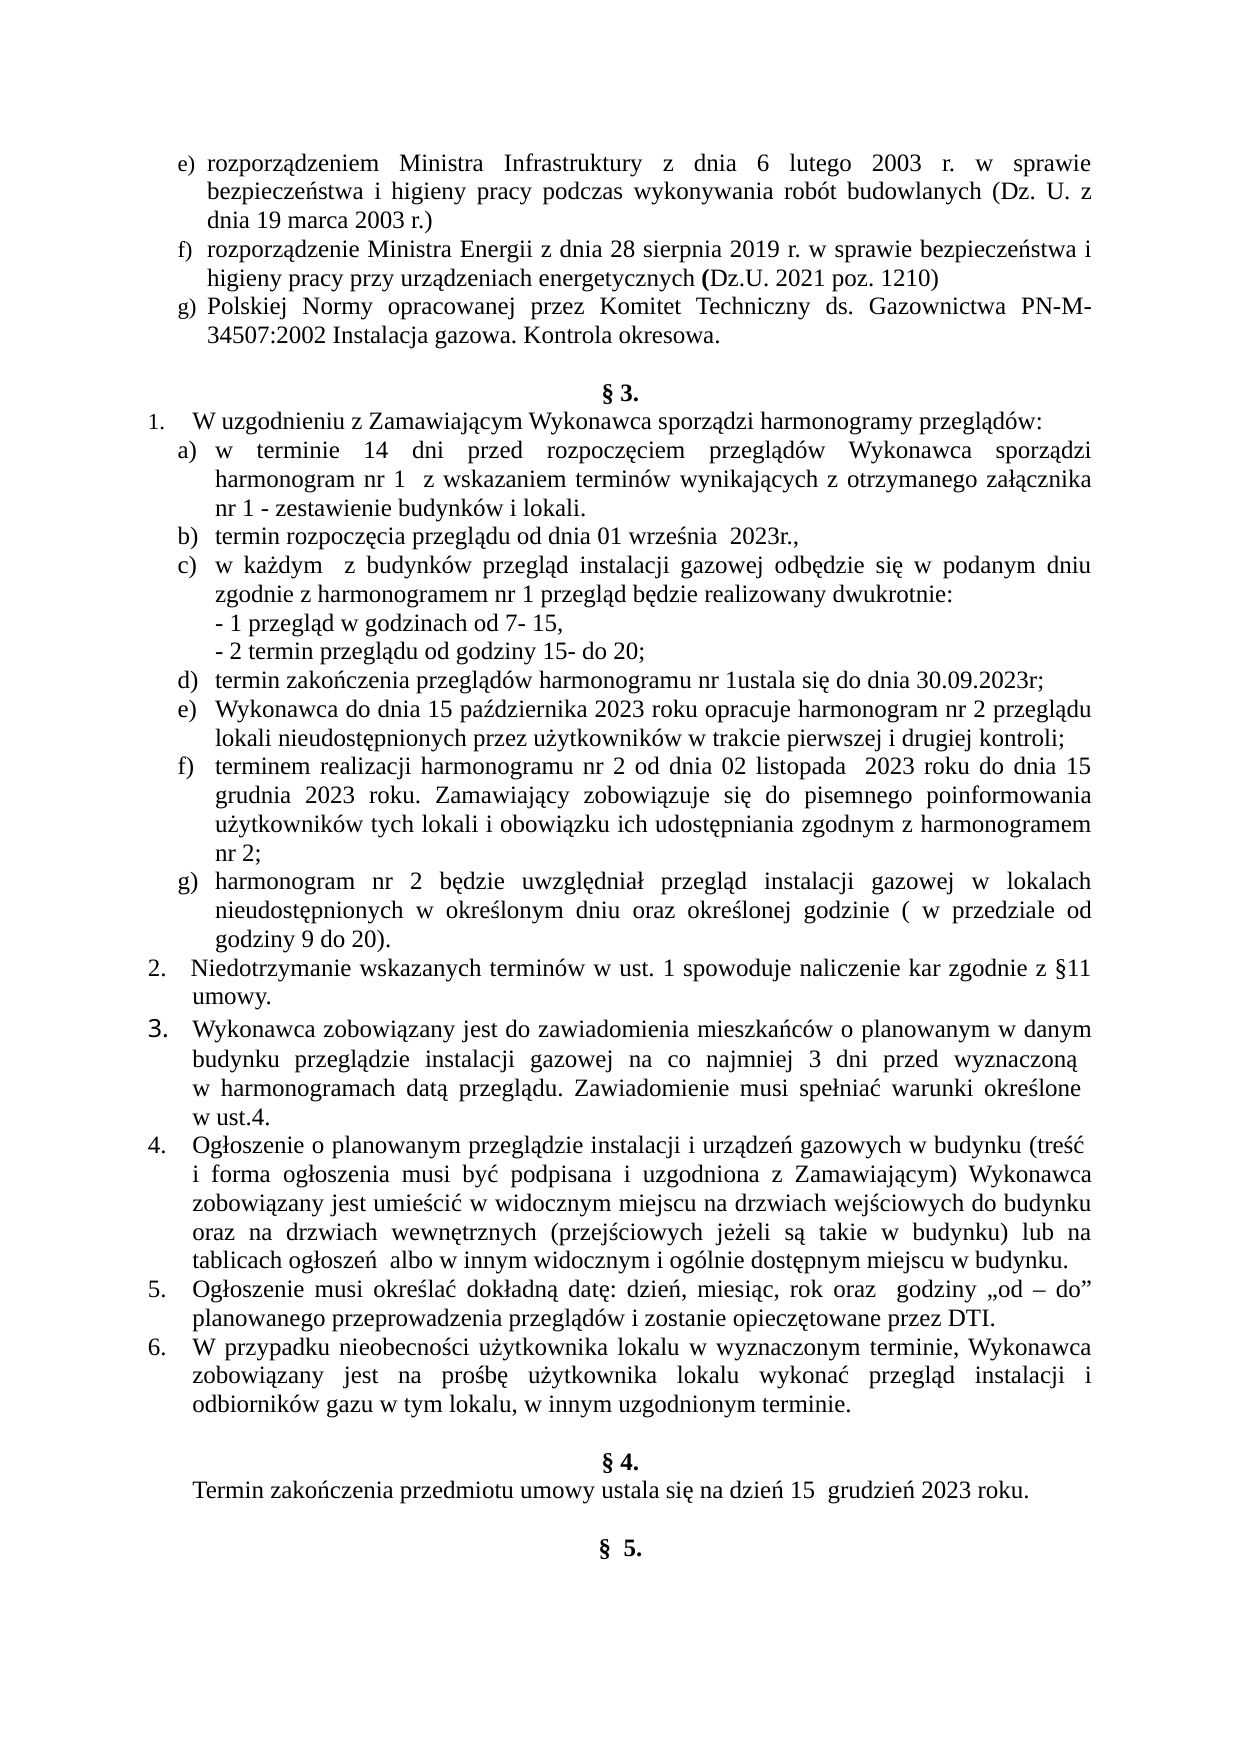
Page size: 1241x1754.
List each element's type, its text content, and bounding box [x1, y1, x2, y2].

text § 4. [148, 1447, 1092, 1476]
text - 1 przegląd w godzinach od 7- 15, [215, 608, 1092, 636]
list Ogłoszenie musi określać dokładną datę: dzień, miesiąc, rok oraz godziny „od – do” planowanego przeprowadzenia przeglądów i zostanie opieczętowane przez DTI. [148, 1274, 1092, 1332]
text § 3. [148, 378, 1092, 406]
text Termin zakończenia przedmiotu umowy ustala się na dzień 15 grudzień 2023 roku. [192, 1476, 1092, 1504]
list termin zakończenia przeglądów harmonogramu nr 1ustala się do dnia 30.09.2023r; [177, 665, 1092, 694]
list termin rozpoczęcia przeglądu od dnia 01 września 2023r., [177, 521, 1092, 550]
list harmonogram nr 2 będzie uwzględniał przegląd instalacji gazowej w lokalach nieudostępnionych w określonym dniu oraz określonej godzinie ( w przedziale od godziny 9 do 20). [177, 866, 1092, 953]
text 2. Niedotrzymanie wskazanych terminów w ust. 1 spowoduje naliczenie kar zgodnie z §11 umowy. [148, 953, 1092, 1010]
list Ogłoszenie o planowanym przeglądzie instalacji i urządzeń gazowych w budynku (treść i forma ogłoszenia musi być podpisana i uzgodniona z Zamawiającym) Wykonawca zobowiązany jest umieścić w widocznym miejscu na drzwiach wejściowych do budynku oraz na drzwiach wewnętrznych (przejściowych jeżeli są takie w budynku) lub na tablicach ogłoszeń albo w innym widocznym i ogólnie dostępnym miejscu w budynku. [148, 1131, 1092, 1274]
list rozporządzenie Ministra Energii z dnia 28 sierpnia 2019 r. w sprawie bezpieczeństwa i higieny pracy przy urządzeniach energetycznych (Dz.U. 2021 poz. 1210) [177, 234, 1092, 291]
list Polskiej Normy opracowanej przez Komitet Techniczny ds. Gazownictwa PN-M-34507:2002 Instalacja gazowa. Kontrola okresowa. [177, 291, 1092, 349]
list rozporządzeniem Ministra Infrastruktury z dnia 6 lutego 2003 r. w sprawie bezpieczeństwa i higieny pracy podczas wykonywania robót budowlanych (Dz. U. z dnia 19 marca 2003 r.) [177, 148, 1092, 234]
list Wykonawca zobowiązany jest do zawiadomienia mieszkańców o planowanym w danym budynku przeglądzie instalacji gazowej na co najmniej 3 dni przed wyznaczoną w harmonogramach datą przeglądu. Zawiadomienie musi spełniać warunki określone w ust.4. [148, 1010, 1092, 1131]
list terminem realizacji harmonogramu nr 2 od dnia 02 listopada 2023 roku do dnia 15 grudnia 2023 roku. Zamawiający zobowiązuje się do pisemnego poinformowania użytkowników tych lokali i obowiązku ich udostępniania zgodnym z harmonogramem nr 2; [177, 751, 1092, 866]
text - 2 termin przeglądu od godziny 15- do 20; [215, 636, 1092, 665]
list W uzgodnieniu z Zamawiającym Wykonawca sporządzi harmonogramy przeglądów: [148, 406, 1092, 435]
list w każdym z budynków przegląd instalacji gazowej odbędzie się w podanym dniu zgodnie z harmonogramem nr 1 przegląd będzie realizowany dwukrotnie: [177, 550, 1092, 608]
text § 5. [148, 1533, 1092, 1562]
list W przypadku nieobecności użytkownika lokalu w wyznaczonym terminie, Wykonawca zobowiązany jest na prośbę użytkownika lokalu wykonać przegląd instalacji i odbiorników gazu w tym lokalu, w innym uzgodnionym terminie. [148, 1332, 1092, 1418]
list w terminie 14 dni przed rozpoczęciem przeglądów Wykonawca sporządzi harmonogram nr 1 z wskazaniem terminów wynikających z otrzymanego załącznika nr 1 - zestawienie budynków i lokali. [177, 435, 1092, 521]
list Wykonawca do dnia 15 października 2023 roku opracuje harmonogram nr 2 przeglądu lokali nieudostępnionych przez użytkowników w trakcie pierwszej i drugiej kontroli; [177, 694, 1092, 751]
